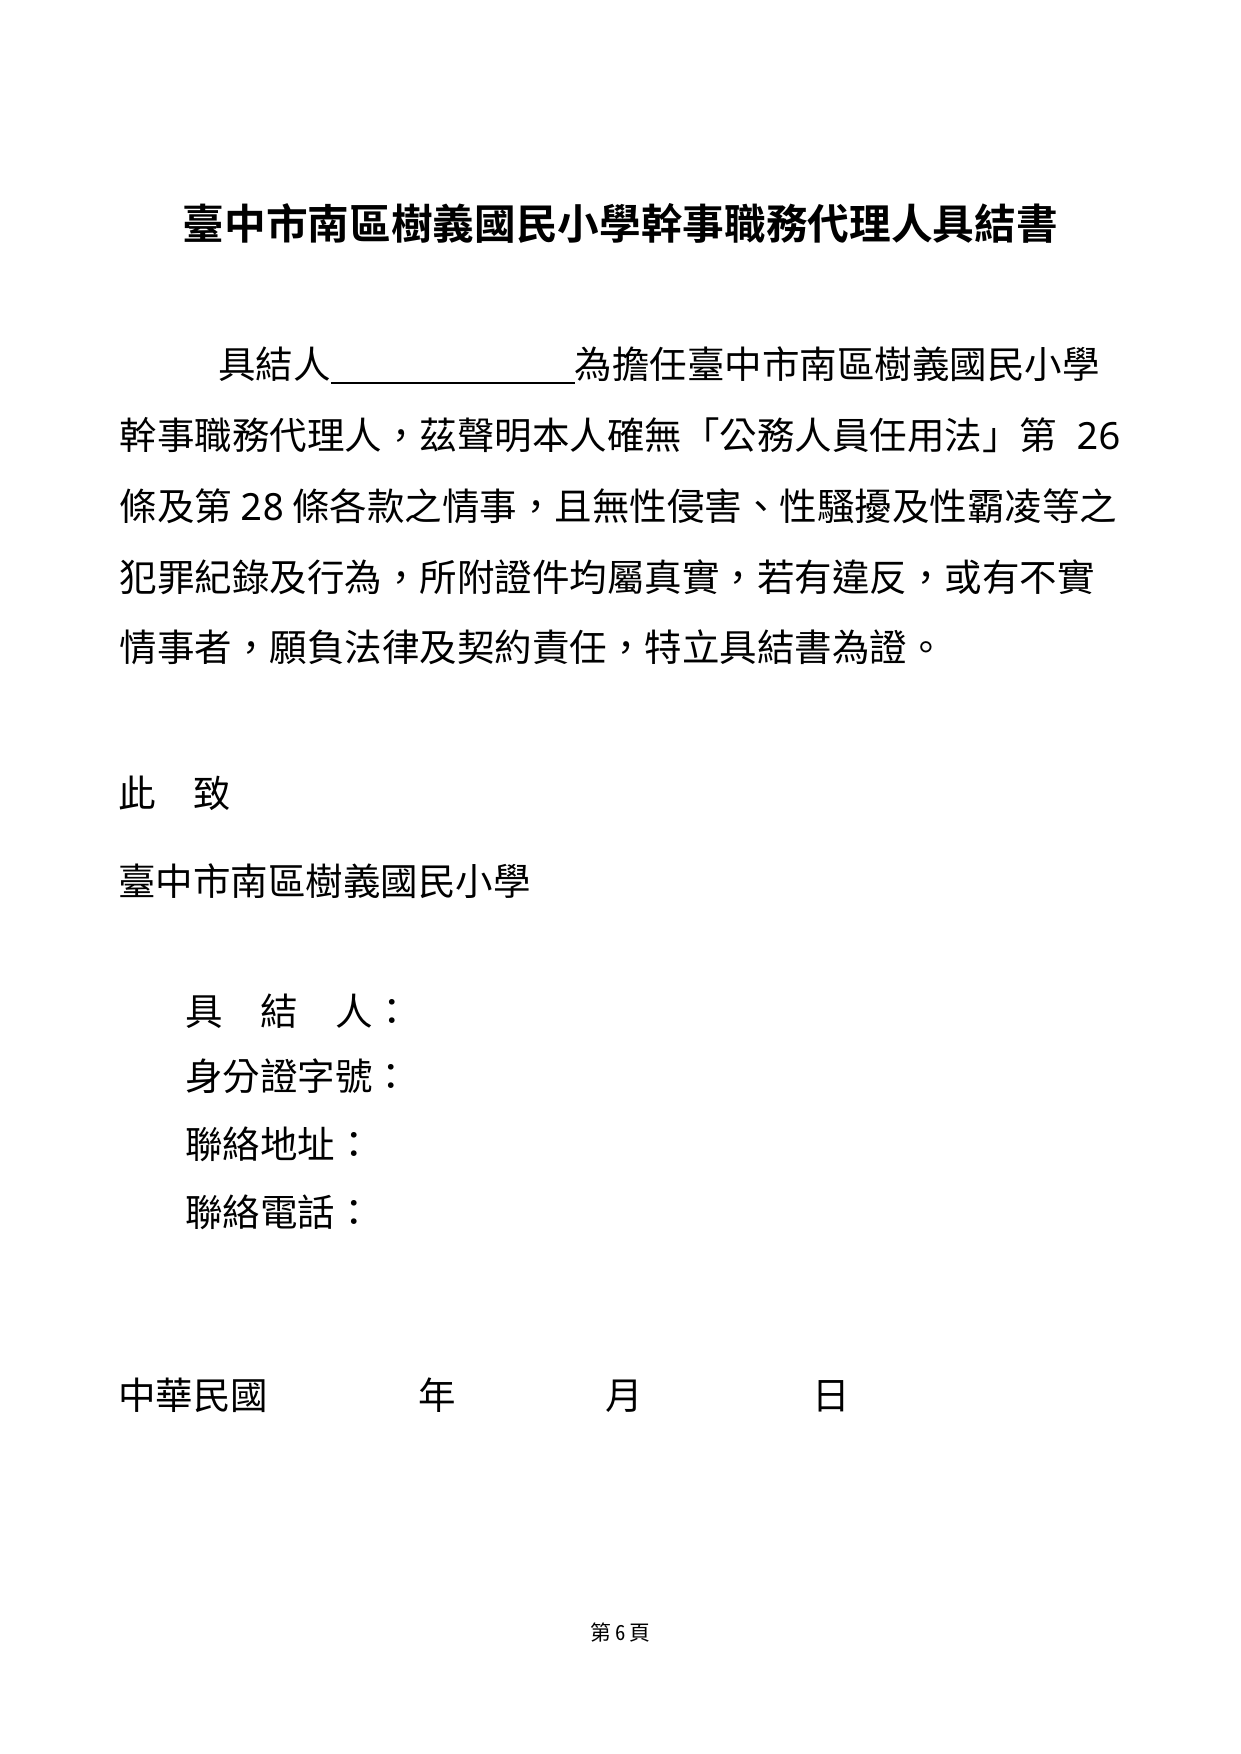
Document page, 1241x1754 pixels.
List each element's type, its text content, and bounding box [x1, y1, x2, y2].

text 聯絡電話： [162, 1173, 1122, 1239]
text 身分證字號： [162, 1037, 1122, 1104]
text 聯絡地址： [162, 1105, 1122, 1172]
text 臺中市南區樹義國民小學幹事職務代理人具結書 [118, 191, 1122, 251]
text 具 結 人： [118, 984, 1122, 1036]
text 臺中市南區樹義國民小學 [118, 853, 1122, 905]
text 具結人 為擔任臺中市南區樹義國民小學幹事職務代理人，茲聲明本人確無「公務人員任用法」第 26 條及第28條各款之情事，且無性侵害、性騷擾及性霸凌等之犯罪紀錄及行為，所附證件均屬真實，若有違反，或有不實情事者，願負法律及契約責任，特立具結書為證。 [118, 322, 1122, 676]
text 此 致 [118, 763, 1122, 818]
text 中華民國 年 月 日 [118, 1366, 1122, 1421]
